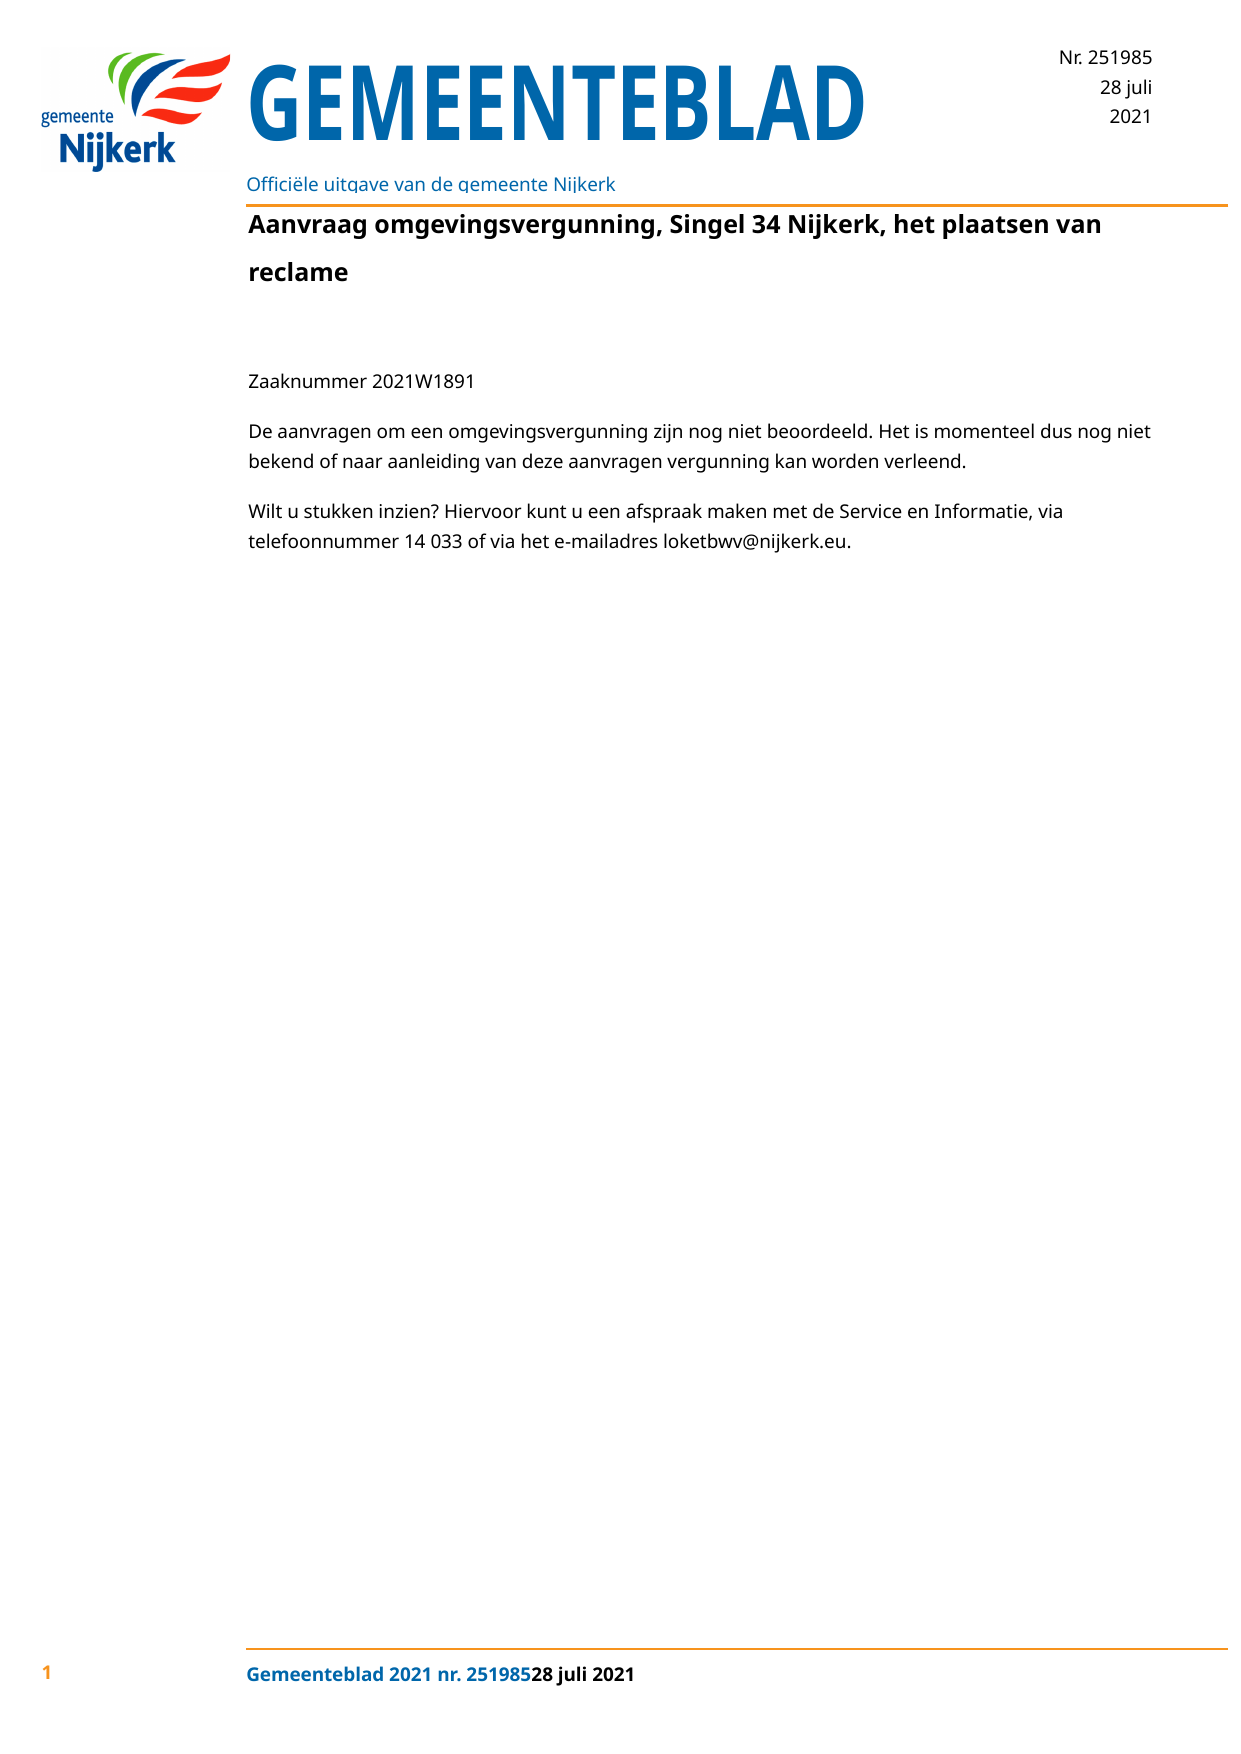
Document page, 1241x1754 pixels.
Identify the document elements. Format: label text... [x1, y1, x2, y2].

text Aanvraag omgevingsvergunning, Singel 34 Nijkerk, het plaatsen van reclame [248, 207, 1152, 288]
text De aanvragen om een omgevingsvergunning zijn nog niet beoordeeld. Het is momenteel dus nog niet bekend of naar aanleiding van deze aanvragen vergunning kan worden verleend. [248, 419, 1152, 474]
text Zaaknummer 2021W1891 [248, 368, 1152, 394]
text Wilt u stukken inzien? Hiervoor kunt u een afspraak maken met de Service en Informatie, via telefoonnummer 14 033 of via het e-mailadres loketbwv@nijkerk.eu. [248, 499, 1152, 554]
picture [41, 47, 231, 172]
